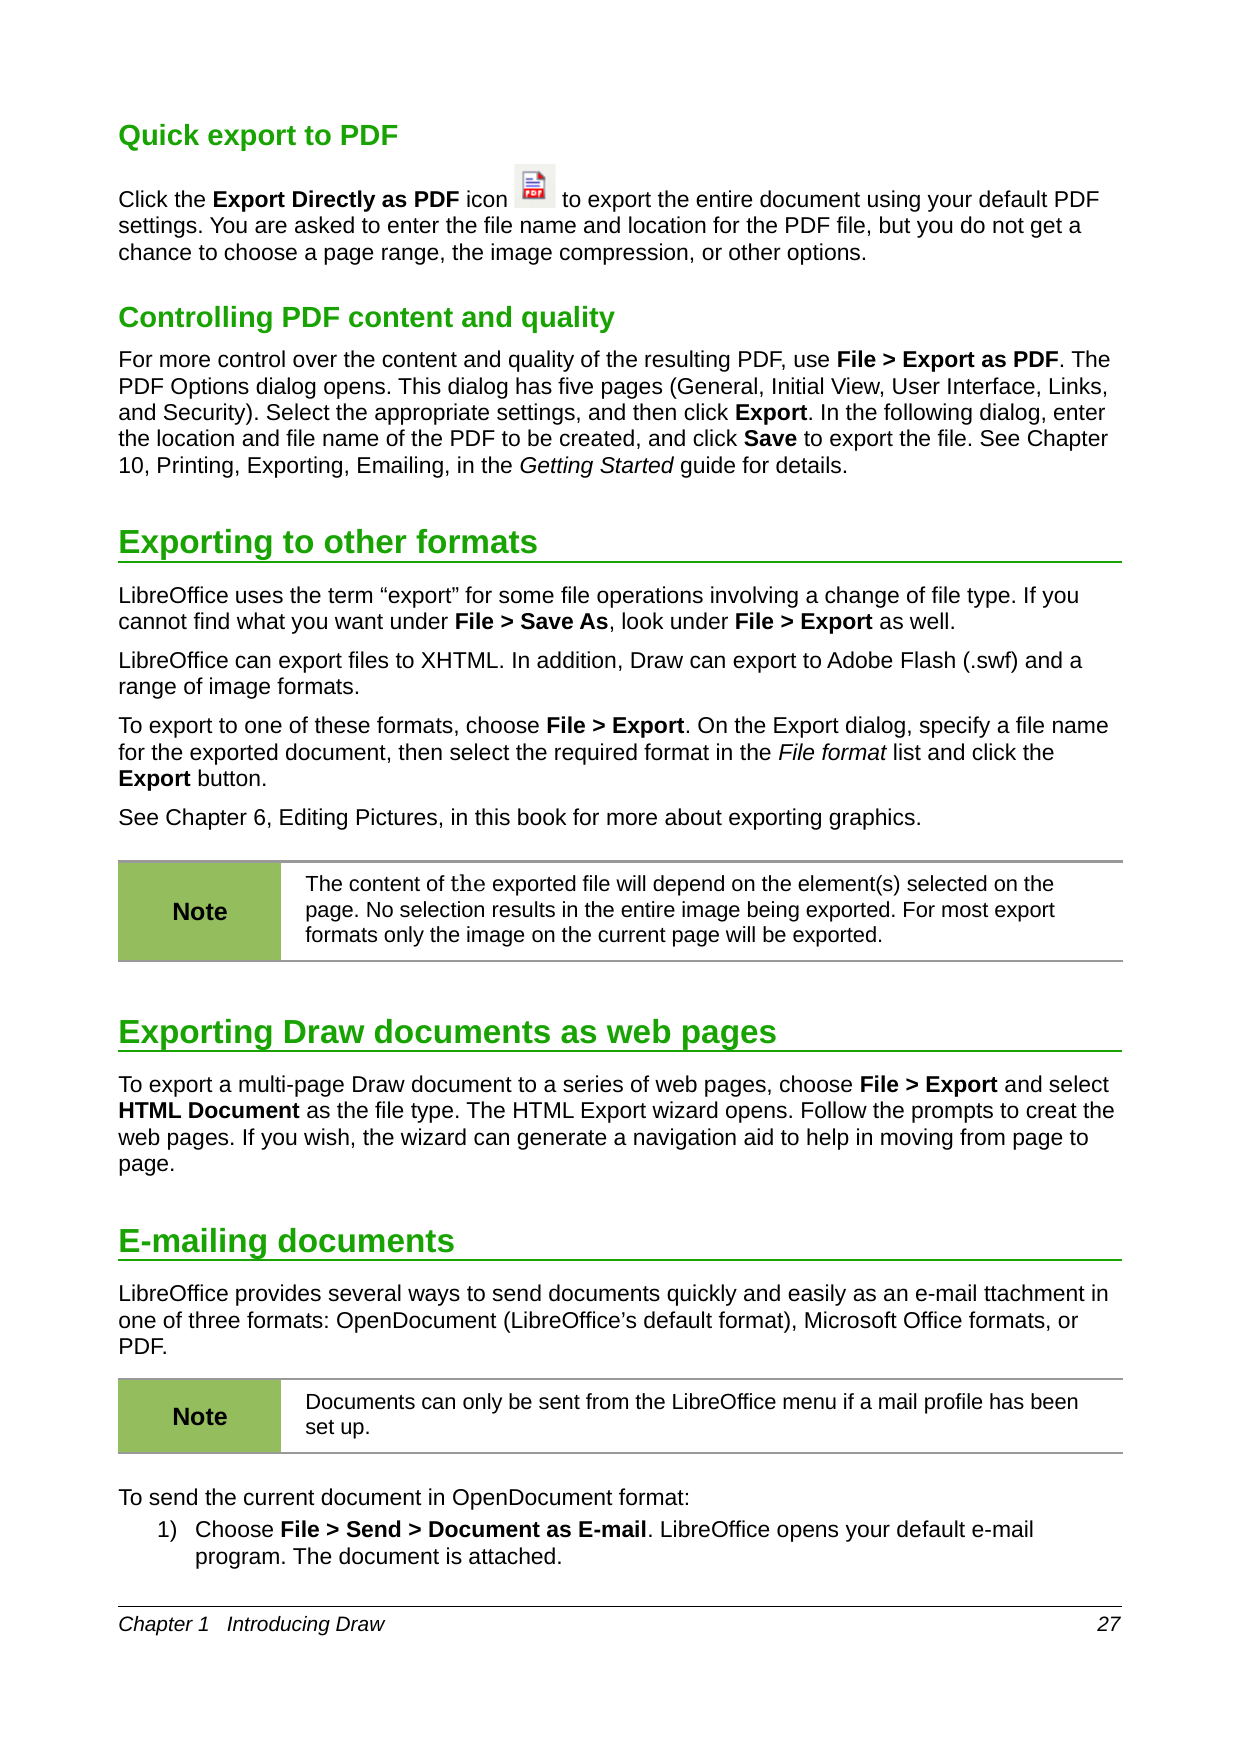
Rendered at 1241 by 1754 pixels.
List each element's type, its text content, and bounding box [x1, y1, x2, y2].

list To send the current document in OpenDocument format: [118, 1483, 1122, 1510]
table_header Note [118, 1380, 281, 1452]
table_header The content of the exported file will depend on the element(s) selected on the page. No selection results in the entire image being exported. For most export formats only the image on the current page will be exported. [281, 863, 1122, 960]
text To export to one of these formats, choose File > Export. On the Export dialog, specify a file name for the exported document, then select the required format in the File format list and click the Export button. [118, 712, 1122, 791]
text LibreOffice provides several ways to send documents quickly and easily as an e-mail ttachment in one of three formats: OpenDocument (LibreOffice’s default format), Microsoft Office formats, or PDF. [118, 1280, 1122, 1359]
text LibreOffice can export files to XHTML. In addition, Draw can export to Adobe Flash (.swf) and a range of image formats. [118, 647, 1122, 700]
subtitle Exporting to other formats [118, 522, 1122, 561]
subtitle Quick export to PDF [118, 118, 1122, 152]
picture [514, 164, 556, 208]
subtitle Exporting Draw documents as web pages [118, 1012, 1122, 1050]
text See Chapter 6, Editing Pictures, in this book for more about exporting graphics. [118, 804, 1122, 830]
table_header Documents can only be sent from the LibreOffice menu if a mail profile has been set up. [281, 1380, 1122, 1452]
subtitle E-mailing documents [118, 1221, 1122, 1259]
text Click the Export Directly as PDF icon to export the entire document using your default PDF settings. You are asked to enter the file name and location for the PDF file, but you do not get a chance to choose a page range, the image compression, or other options. [118, 164, 1122, 265]
text For more control over the content and quality of the resulting PDF, use File > Export as PDF. The PDF Options dialog opens. This dialog has five pages (General, Initial View, User Interface, Links, and Security). Select the appropriate settings, and then click Export. In the following dialog, enter the location and file name of the PDF to be created, and click Save to export the file. See Chapter 10, Printing, Exporting, Emailing, in the Getting Started guide for details. [118, 346, 1122, 478]
text To export a multi-page Draw document to a series of web pages, choose File > Export and select HTML Document as the file type. The HTML Export wizard opens. Follow the prompts to creat the web pages. If you wish, the wizard can generate a navigation aid to help in moving from page to page. [118, 1071, 1122, 1176]
list Choose File > Send > Document as E-mail. LibreOffice opens your default e-mail program. The document is attached. [177, 1516, 1122, 1569]
text LibreOffice uses the term “export” for some file operations involving a change of file type. If you cannot find what you want under File > Save As, look under File > Export as well. [118, 582, 1122, 634]
table_header Note [118, 863, 281, 960]
subtitle Controlling PDF content and quality [118, 300, 1122, 334]
